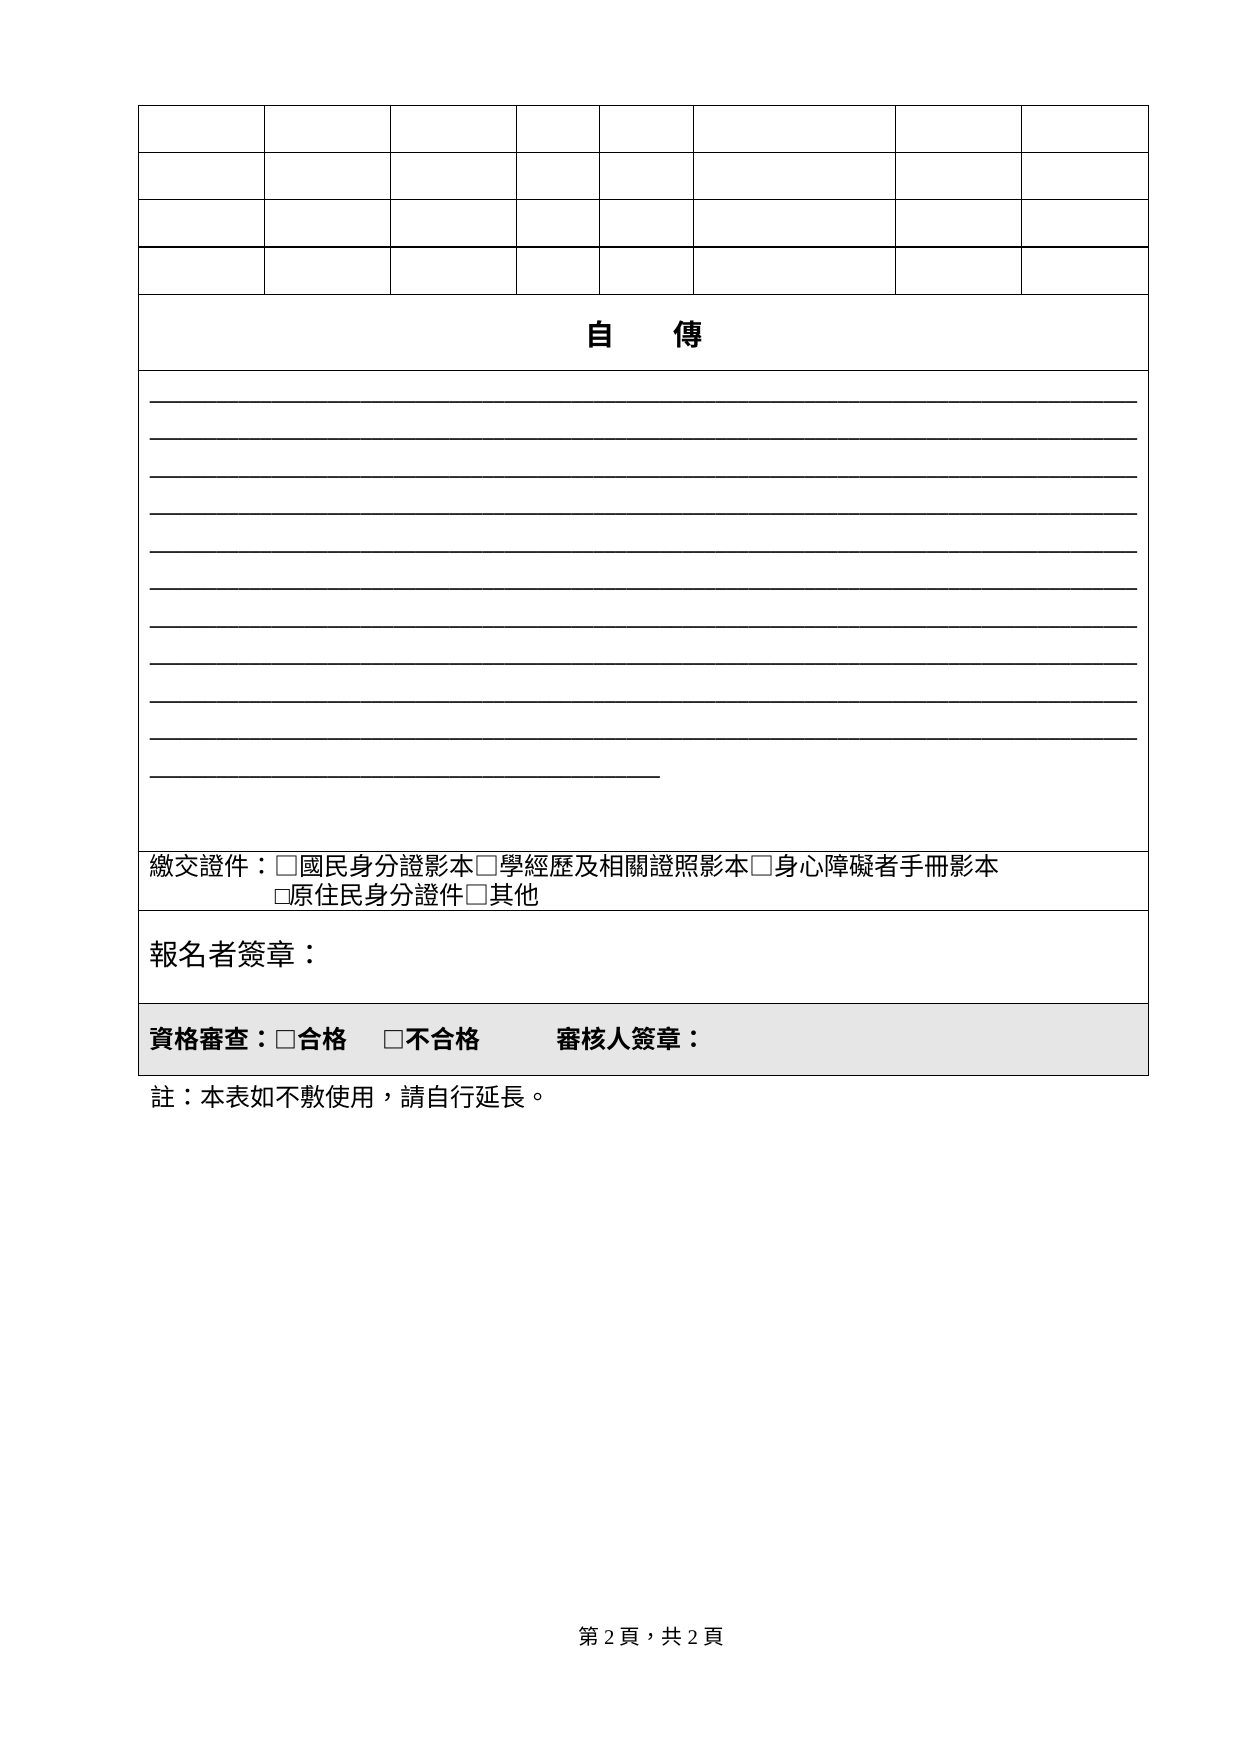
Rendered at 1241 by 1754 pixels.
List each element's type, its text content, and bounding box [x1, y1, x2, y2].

table_cell [265, 200, 390, 246]
table_cell [265, 106, 390, 152]
text 註：本表如不敷使用，請自行延長。 [150, 1076, 1152, 1114]
table_cell [391, 200, 516, 246]
table_cell 資格審查：□合格 □不合格 審核人簽章： [139, 1004, 1148, 1075]
table_cell [600, 248, 693, 294]
table_cell [265, 248, 390, 294]
table_cell [694, 248, 895, 294]
table_cell [896, 106, 1021, 152]
table_cell [517, 200, 599, 246]
table_cell 自 傳 [139, 295, 1148, 370]
table_cell [139, 248, 264, 294]
table_cell [896, 248, 1021, 294]
table_cell [517, 153, 599, 199]
table_cell [600, 153, 693, 199]
table_cell [1022, 153, 1148, 199]
table_cell [1022, 106, 1148, 152]
table_cell [694, 200, 895, 246]
table_cell [896, 200, 1021, 246]
table_cell ________________________________________________________________________________________________________________________________________________________________________________________________________________________________________________________________________________________________________________________________________________________________________________________________________________________________________________________________________________________________________________________________________________________________________________________________________________________________________________________________________________________________________________________________________________________________________________________________________________________________________________________________________________________________________________________________________________________________________ [139, 371, 1148, 851]
table_cell [139, 106, 264, 152]
table_cell [694, 153, 895, 199]
table_cell [517, 248, 599, 294]
table_cell [391, 106, 516, 152]
table_cell 報名者簽章： [139, 911, 1148, 1003]
table_cell [1022, 248, 1148, 294]
table_cell [600, 200, 693, 246]
table_cell [391, 248, 516, 294]
table_cell [265, 153, 390, 199]
table_cell 繳交證件：□國民身分證影本□學經歷及相關證照影本□身心障礙者手冊影本 □原住民身分證件□其他 [139, 852, 1148, 910]
table_cell [600, 106, 693, 152]
table_cell [139, 153, 264, 199]
table_cell [896, 153, 1021, 199]
table_cell [139, 200, 264, 246]
table_cell [1022, 200, 1148, 246]
table_cell [391, 153, 516, 199]
table_cell [517, 106, 599, 152]
table_cell [694, 106, 895, 152]
